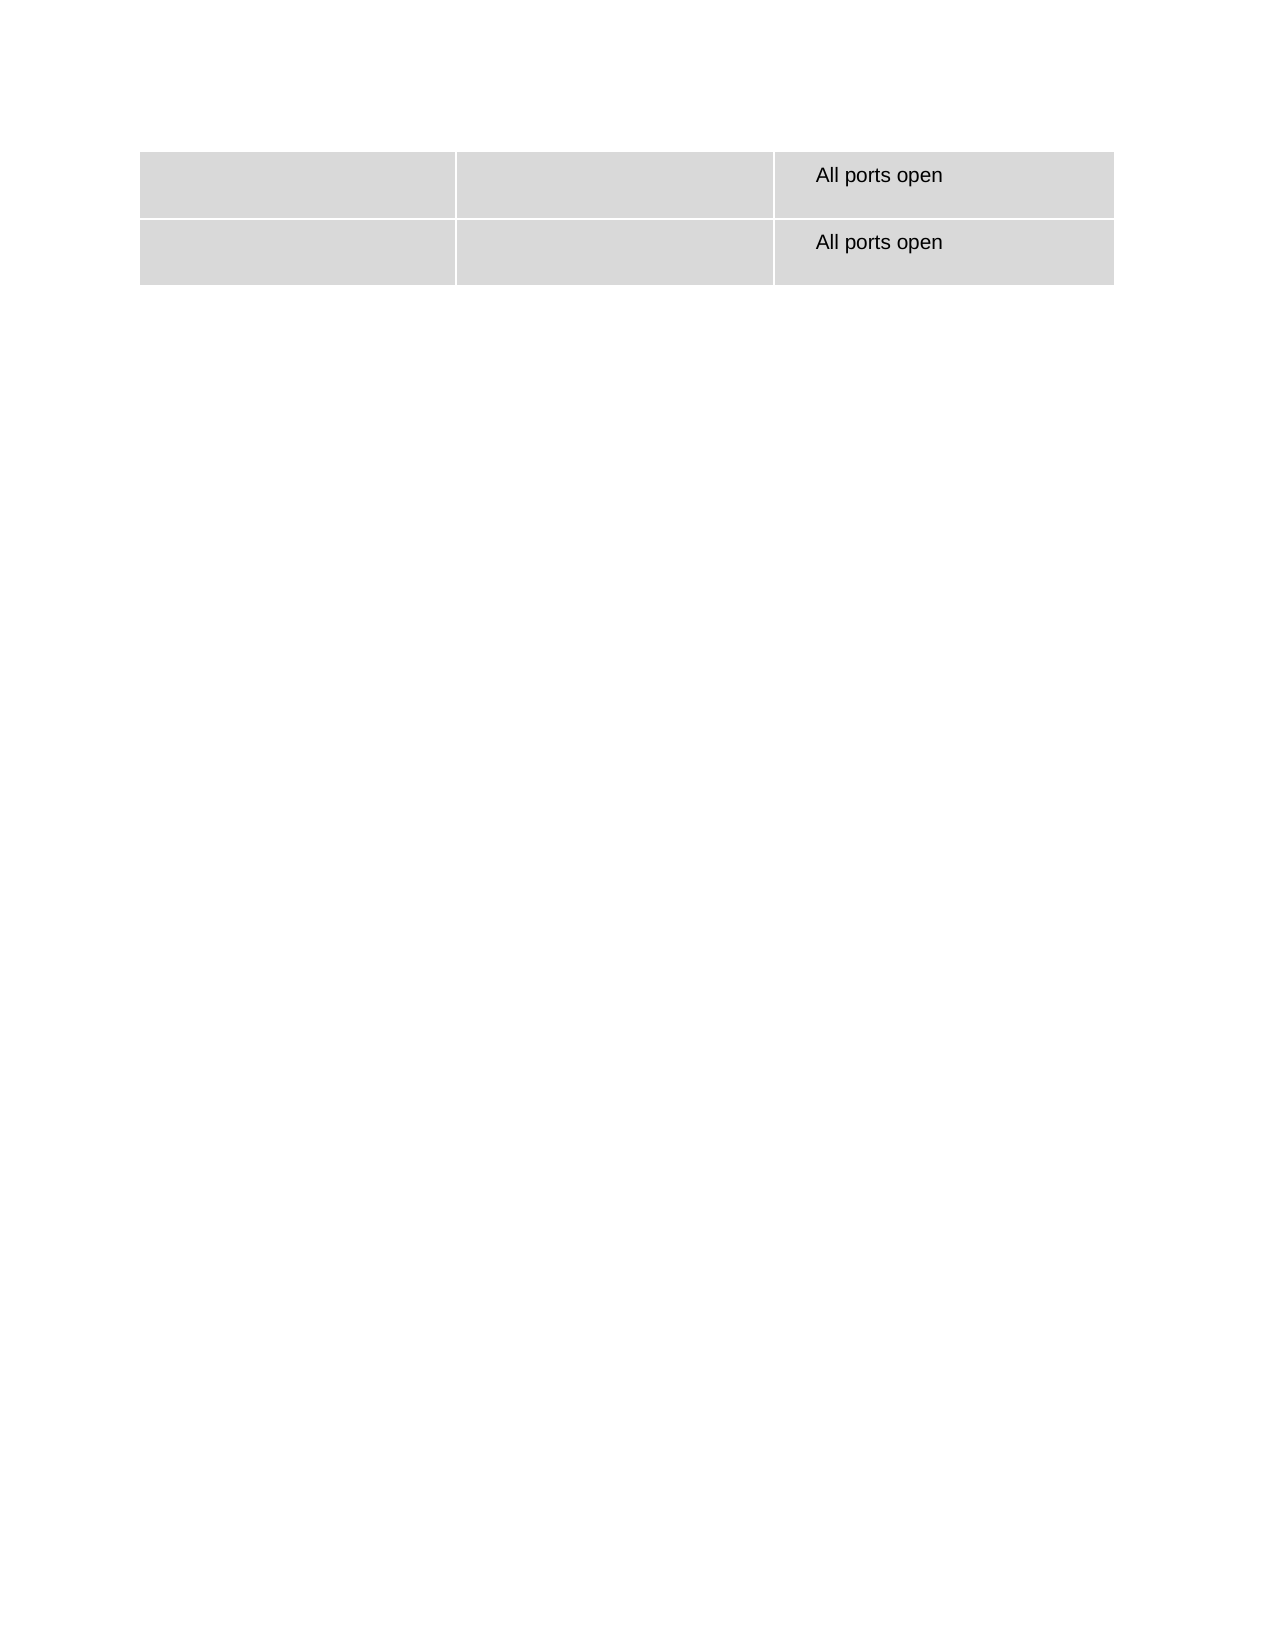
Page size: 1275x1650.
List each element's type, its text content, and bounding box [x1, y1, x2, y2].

table_cell [457, 220, 773, 285]
table_cell All ports open [775, 220, 1114, 285]
table_cell [140, 220, 455, 285]
table_cell All ports open [775, 152, 1114, 218]
table_cell [140, 152, 455, 218]
table_cell [457, 152, 773, 218]
